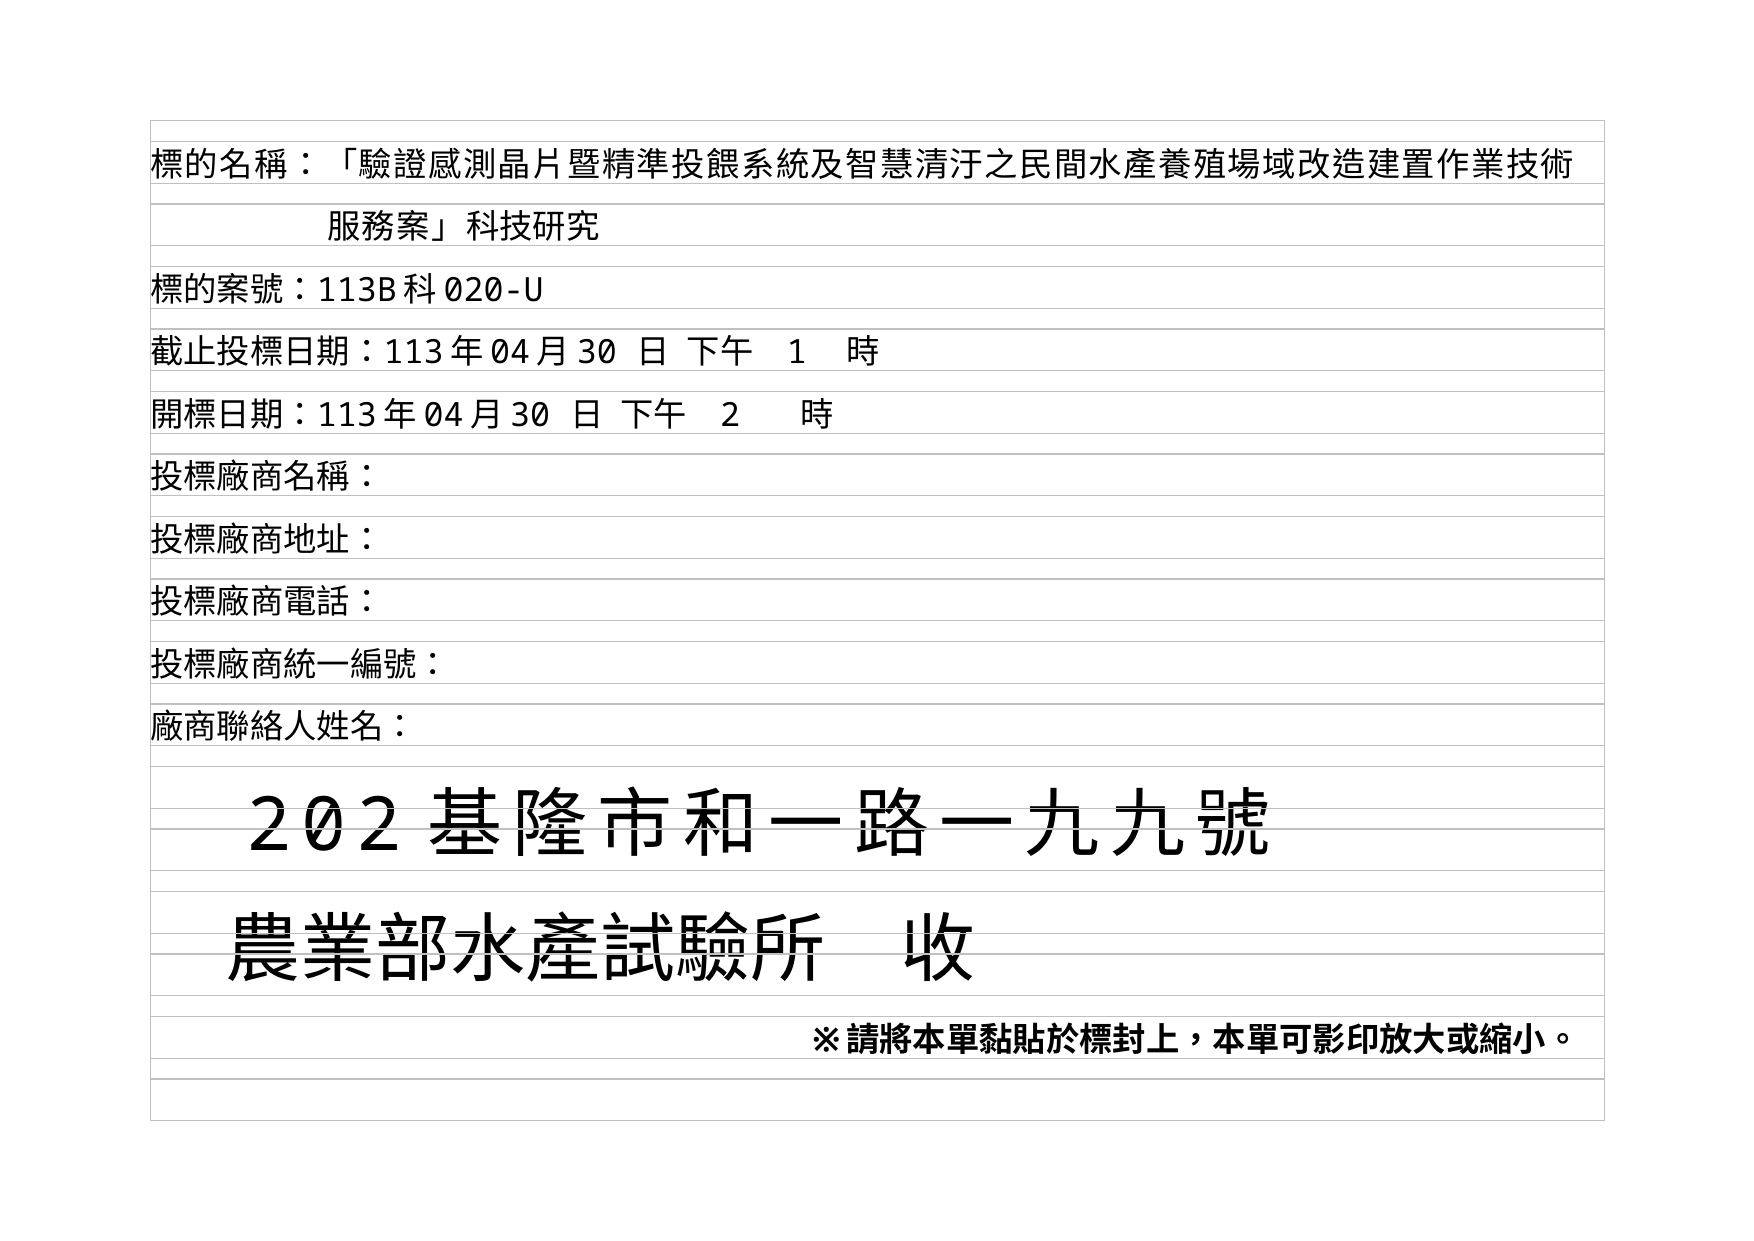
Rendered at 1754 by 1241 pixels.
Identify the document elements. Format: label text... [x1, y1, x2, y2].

text 202基隆市和一路一九九號 [340, 809, 387, 828]
text 投標廠商名稱： [151, 455, 1604, 495]
text 截止投標日期：113年04月30 日 下午 1 時 [151, 330, 1604, 370]
text [151, 684, 1604, 703]
text 農業部水產試驗所 收 [151, 871, 1604, 891]
text 202基隆市和一路一九九號 [910, 809, 1050, 828]
text 農業部水產試驗所 收 [151, 934, 335, 953]
text [151, 434, 1604, 453]
text 農業部水產試驗所 收 [151, 955, 1604, 995]
text 農業部水產試驗所 收 [474, 934, 485, 953]
text [151, 246, 1604, 266]
text 農業部水產試驗所 收 [697, 934, 757, 953]
text [151, 496, 1604, 516]
text 農業部水產試驗所 收 [500, 934, 544, 953]
text 202基隆市和一路一九九號 [484, 809, 518, 828]
text [151, 559, 1604, 578]
text 服務案」科技研究 [151, 205, 1604, 245]
text ※請將本單黏貼於標封上，本單可影印放大或縮小。 [151, 1017, 1604, 1058]
text 農業部水產試驗所 收 [658, 934, 681, 953]
text 農業部水產試驗所 收 [389, 958, 409, 972]
text 202基隆市和一路一九九號 [151, 830, 1604, 870]
text [151, 121, 1604, 141]
text 202基隆市和一路一九九號 [707, 809, 723, 828]
text [151, 621, 1604, 641]
text 廠商聯絡人姓名： [151, 705, 1604, 745]
text 202基隆市和一路一九九號 [751, 809, 871, 828]
text 農業部水產試驗所 收 [151, 892, 1604, 933]
text 投標廠商統一編號： [151, 642, 1604, 683]
text 農業部水產試驗所 收 [944, 934, 960, 953]
text [151, 371, 1604, 391]
text 開標日期：113年04月30 日 下午 2 時 [151, 392, 1604, 433]
text 202基隆市和一路一九九號 [532, 809, 631, 828]
text 202基隆市和一路一九九號 [151, 767, 1604, 808]
text 投標廠商電話： [151, 580, 1604, 620]
text 標的案號：113B科020-U [151, 267, 1604, 308]
text 農業部水產試驗所 收 [960, 934, 1604, 953]
text 農業部水產試驗所 收 [427, 934, 439, 953]
text 202基隆市和一路一九九號 [728, 809, 745, 828]
text 202基隆市和一路一九九號 [151, 746, 1604, 766]
text 202基隆市和一路一九九號 [637, 809, 700, 828]
text 農業部水產試驗所 收 [437, 934, 474, 953]
text [151, 309, 1604, 328]
text 標的名稱：「驗證感測晶片暨精準投餵系統及智慧清汙之民間水產養殖場域改造建置作業技術 [151, 142, 1604, 183]
text 農業部水產試驗所 收 [796, 934, 907, 953]
text 202基隆市和一路一九九號 [1233, 809, 1604, 828]
text 202基隆市和一路一九九號 [151, 809, 277, 828]
text 202基隆市和一路一九九號 [316, 830, 335, 845]
text 農業部水產試驗所 收 [717, 919, 737, 929]
text 202基隆市和一路一九九號 [876, 809, 902, 827]
text 農業部水產試驗所 收 [913, 934, 924, 953]
text 202基隆市和一路一九九號 [897, 834, 916, 848]
text 202基隆市和一路一九九號 [387, 809, 445, 828]
text 202基隆市和一路一九九號 [312, 809, 328, 828]
text 202基隆市和一路一九九號 [1053, 812, 1073, 828]
text 202基隆市和一路一九九號 [1139, 812, 1159, 828]
text [151, 996, 1604, 1016]
text 投標廠商地址： [151, 517, 1604, 558]
text 農業部水產試驗所 收 [930, 934, 945, 953]
text 農業部水產試驗所 收 [340, 934, 422, 953]
text 202基隆市和一路一九九號 [277, 809, 307, 828]
text [151, 184, 1604, 203]
text 202基隆市和一路一九九號 [1165, 809, 1228, 828]
text 202基隆市和一路一九九號 [1079, 809, 1136, 828]
text 農業部水產試驗所 收 [540, 934, 654, 953]
